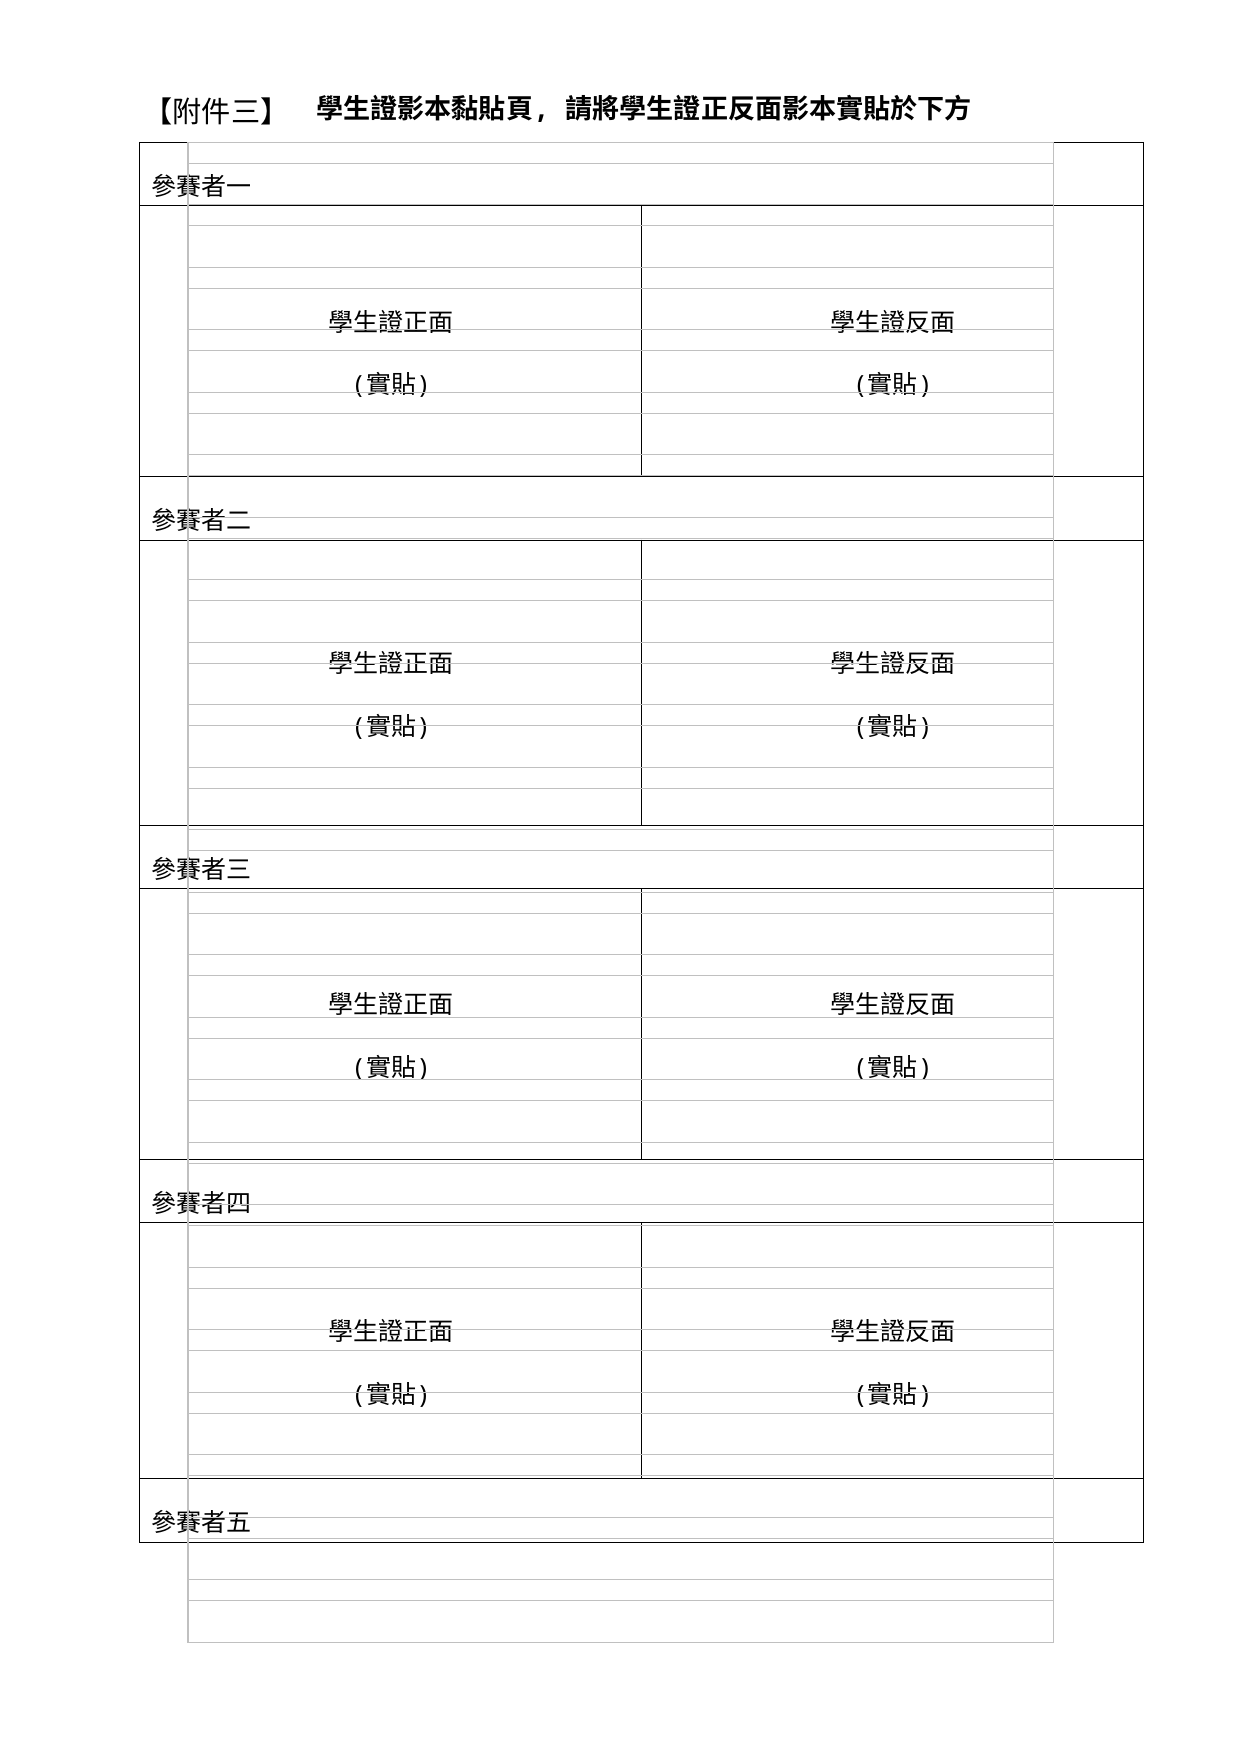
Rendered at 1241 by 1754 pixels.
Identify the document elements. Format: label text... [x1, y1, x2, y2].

table_cell 學生證反面 (實貼) [642, 351, 1053, 392]
table_cell 學生證正面 (實貼) [189, 1268, 641, 1288]
table_cell 學生證正面 (實貼) [189, 643, 641, 663]
table_cell 學生證正面 (實貼) [140, 541, 187, 825]
table_cell 學生證反面 (實貼) [1054, 541, 1143, 825]
table_cell 參賽者三 [189, 830, 1053, 850]
table_cell 學生證反面 (實貼) [642, 768, 1053, 788]
table_cell 參賽者四 [140, 1160, 187, 1222]
table_cell 參賽者二 [140, 477, 187, 539]
table_cell 參賽者五 [140, 1479, 187, 1542]
table_cell 學生證反面 (實貼) [642, 705, 1053, 725]
table_cell 學生證正面 (實貼) [189, 1330, 641, 1350]
table_cell 學生證反面 (實貼) [642, 580, 1053, 600]
table_cell 學生證反面 (實貼) [642, 1268, 1053, 1288]
table_cell 學生證反面 (實貼) [642, 601, 1053, 642]
table_cell 學生證反面 (實貼) [1054, 1223, 1143, 1478]
table_cell 學生證正面 (實貼) [189, 414, 641, 454]
table_cell 學生證正面 (實貼) [189, 1289, 641, 1329]
table_cell 學生證正面 (實貼) [189, 1351, 641, 1392]
table_cell 學生證反面 (實貼) [1054, 206, 1143, 476]
table_cell 參賽者三 [1054, 826, 1143, 888]
table_cell 學生證反面 (實貼) [642, 1330, 1053, 1350]
table_cell 學生證正面 (實貼) [189, 289, 641, 329]
table_cell 參賽者五 [1054, 1479, 1143, 1542]
table_cell 學生證正面 (實貼) [140, 206, 187, 476]
table_cell 參賽者四 [189, 1205, 1053, 1222]
table_cell 學生證正面 (實貼) [189, 206, 641, 225]
table_cell 學生證反面 (實貼) [642, 455, 1053, 475]
table_cell 學生證正面 (實貼) [189, 580, 641, 600]
table_cell [642, 1143, 1053, 1158]
table_cell [189, 1143, 641, 1158]
table_cell [642, 893, 1053, 913]
table_cell 學生證反面 [642, 976, 1053, 1017]
table_header 參賽者一 [189, 143, 1053, 163]
table_cell (實貼) [642, 1039, 1053, 1079]
table_cell [1054, 889, 1143, 1158]
table_cell 學生證反面 (實貼) [642, 643, 1053, 663]
table_cell 參賽者三 [189, 851, 1053, 888]
table_cell 學生證正面 [189, 976, 641, 1017]
table_cell 參賽者五 [189, 1479, 1053, 1517]
table_cell 學生證反面 (實貼) [642, 1351, 1053, 1392]
table_header 參賽者一 [1054, 143, 1143, 205]
table_cell (實貼) [189, 1039, 641, 1079]
table_cell 參賽者二 [189, 518, 1053, 538]
table_cell 學生證反面 (實貼) [642, 789, 1053, 825]
table_cell 學生證反面 (實貼) [642, 268, 1053, 288]
table_cell 學生證反面 (實貼) [642, 226, 1053, 267]
table_cell 學生證正面 (實貼) [140, 1223, 187, 1478]
table_cell 學生證反面 (實貼) [642, 541, 1053, 579]
table_cell [642, 955, 1053, 975]
table_cell 學生證正面 (實貼) [189, 601, 641, 642]
table_cell 學生證反面 (實貼) [642, 289, 1053, 329]
table_cell 學生證正面 (實貼) [189, 664, 641, 704]
table_cell 參賽者三 [140, 826, 187, 888]
table_cell 學生證正面 (實貼) [189, 1414, 641, 1454]
table_cell [189, 914, 641, 954]
table_cell [140, 889, 187, 1158]
table_cell [642, 1080, 1053, 1100]
table_cell 參賽者二 [189, 477, 1053, 517]
table_cell 參賽者四 [1054, 1160, 1143, 1222]
table_cell 學生證反面 (實貼) [642, 664, 1053, 704]
table_cell 學生證正面 (實貼) [189, 541, 641, 579]
table_cell [189, 955, 641, 975]
table_cell 學生證正面 (實貼) [189, 393, 641, 413]
table_cell 學生證正面 (實貼) [189, 351, 641, 392]
table_cell 學生證反面 (實貼) [642, 1393, 1053, 1413]
table_cell [189, 1101, 641, 1142]
table_cell [189, 1018, 641, 1038]
table_cell 學生證反面 (實貼) [642, 726, 1053, 767]
table_cell 學生證正面 (實貼) [189, 705, 641, 725]
table_cell 學生證正面 (實貼) [189, 268, 641, 288]
table_cell [189, 893, 641, 913]
table_cell 學生證反面 (實貼) [642, 330, 1053, 350]
table_cell 學生證正面 (實貼) [189, 768, 641, 788]
table_cell 學生證正面 (實貼) [189, 1226, 641, 1267]
table_cell 學生證正面 (實貼) [189, 455, 641, 475]
table_cell 學生證正面 (實貼) [189, 226, 641, 267]
table_cell [642, 1018, 1053, 1038]
table_header 參賽者一 [301, 86, 1004, 129]
table_cell 學生證正面 (實貼) [189, 726, 641, 767]
table_cell 學生證正面 (實貼) [189, 789, 641, 825]
table_cell [642, 914, 1053, 954]
table_cell 學生證反面 (實貼) [642, 1289, 1053, 1329]
table_cell 學生證反面 (實貼) [642, 1455, 1053, 1475]
table_cell 學生證反面 (實貼) [642, 206, 1053, 225]
table_cell 學生證反面 (實貼) [642, 1226, 1053, 1267]
table_cell 學生證反面 (實貼) [642, 1414, 1053, 1454]
table_cell [642, 1101, 1053, 1142]
table_header 參賽者一 [140, 143, 187, 205]
table_cell 學生證正面 (實貼) [189, 1393, 641, 1413]
table_cell 參賽者五 [189, 1518, 1053, 1538]
table_cell 參賽者二 [1054, 477, 1143, 539]
table_cell 參賽者四 [189, 1164, 1053, 1204]
table_cell [189, 1080, 641, 1100]
table_header 參賽者一 [189, 164, 1053, 204]
table_cell 學生證反面 (實貼) [642, 414, 1053, 454]
table_cell 學生證反面 (實貼) [642, 393, 1053, 413]
table_cell 學生證正面 (實貼) [189, 330, 641, 350]
table_cell 學生證正面 (實貼) [189, 1455, 641, 1475]
